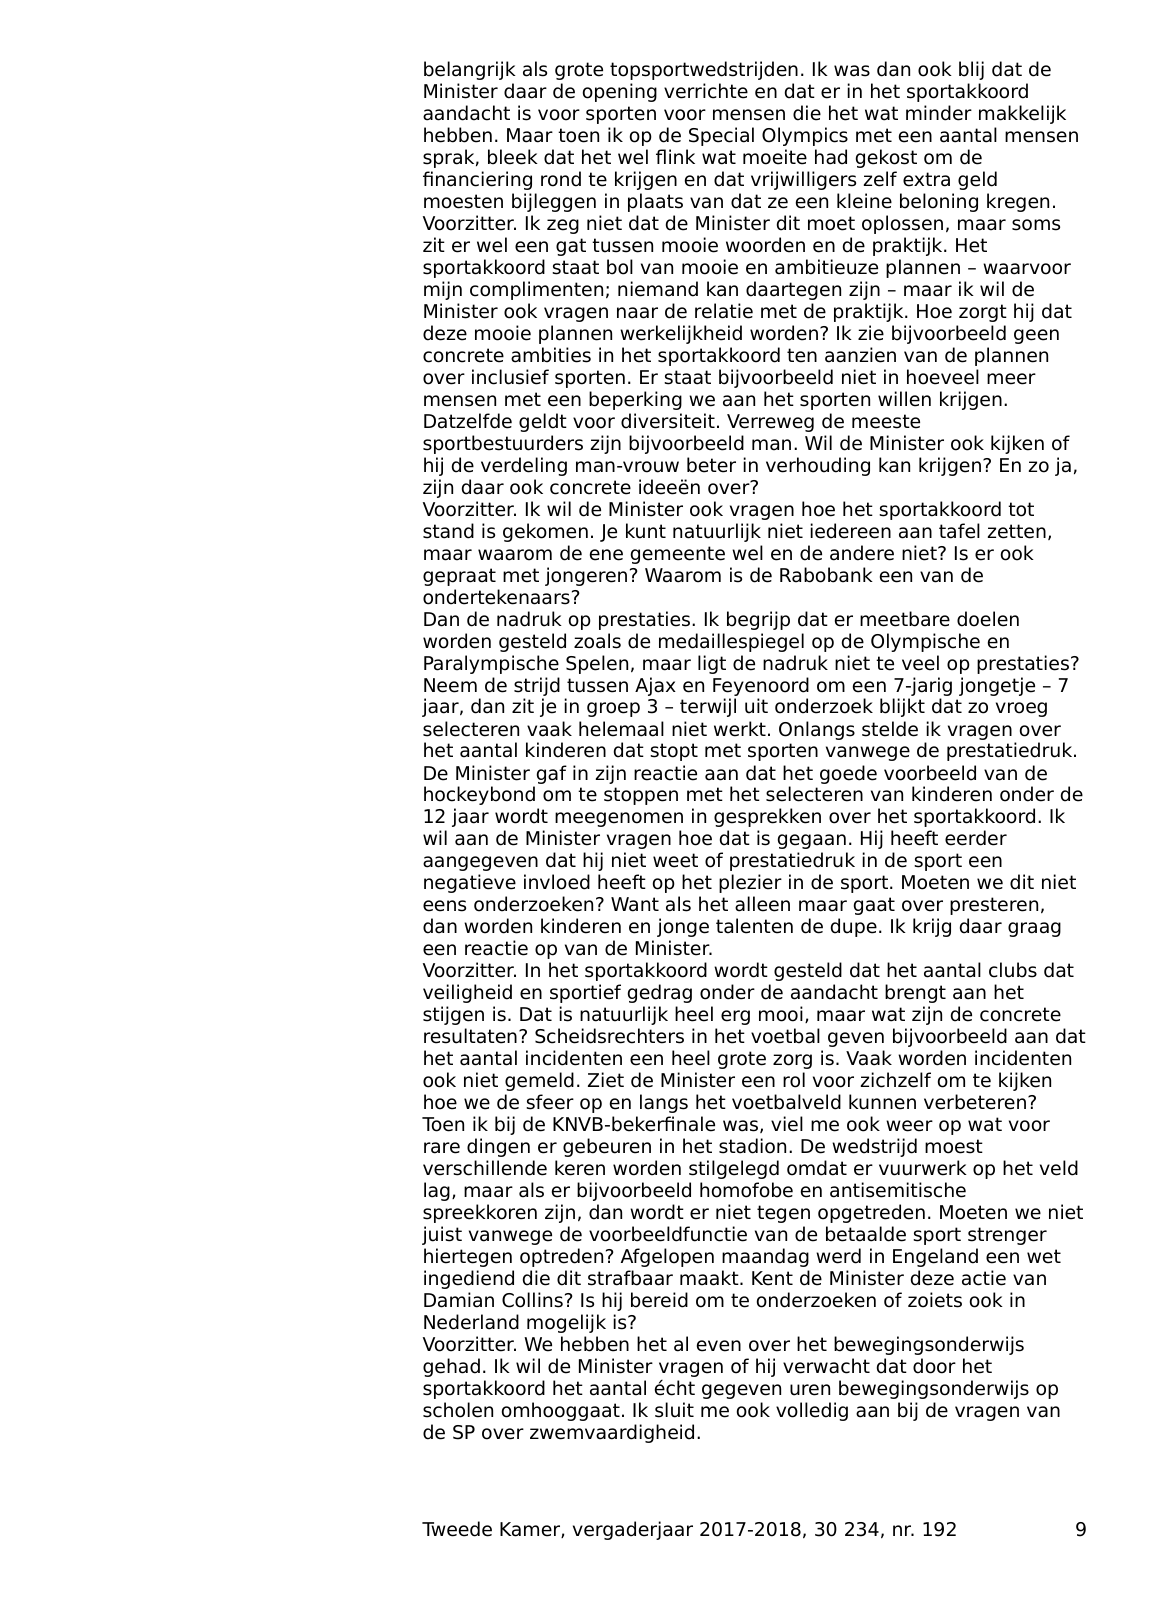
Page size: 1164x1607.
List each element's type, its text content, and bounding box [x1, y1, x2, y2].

text Dan de nadruk op prestaties. Ik begrijp dat er meetbare doelen worden gesteld zoals de medaillespiegel op de Olympische en Paralympische Spelen, maar ligt de nadruk niet te veel op prestaties? Neem de strijd tussen Ajax en Feyenoord om een 7-jarig jongetje – 7 jaar, dan zit je in groep 3 – terwijl uit onderzoek blijkt dat zo vroeg selecteren vaak helemaal niet werkt. Onlangs stelde ik vragen over het aantal kinderen dat stopt met sporten vanwege de prestatiedruk. De Minister gaf in zijn reactie aan dat het goede voorbeeld van de hockeybond om te stoppen met het selecteren van kinderen onder de 12 jaar wordt meegenomen in gesprekken over het sportakkoord. Ik wil aan de Minister vragen hoe dat is gegaan. Hij heeft eerder aangegeven dat hij niet weet of prestatiedruk in de sport een negatieve invloed heeft op het plezier in de sport. Moeten we dit niet eens onderzoeken? Want als het alleen maar gaat over presteren, dan worden kinderen en jonge talenten de dupe. Ik krijg daar graag een reactie op van de Minister. [422, 608, 1087, 960]
text Voorzitter. We hebben het al even over het bewegingsonderwijs gehad. Ik wil de Minister vragen of hij verwacht dat door het sportakkoord het aantal écht gegeven uren bewegingsonderwijs op scholen omhooggaat. Ik sluit me ook volledig aan bij de vragen van de SP over zwemvaardigheid. [422, 1334, 1087, 1444]
text Voorzitter. Ik zeg niet dat de Minister dit moet oplossen, maar soms zit er wel een gat tussen mooie woorden en de praktijk. Het sportakkoord staat bol van mooie en ambitieuze plannen – waarvoor mijn complimenten; niemand kan daartegen zijn – maar ik wil de Minister ook vragen naar de relatie met de praktijk. Hoe zorgt hij dat deze mooie plannen werkelijkheid worden? Ik zie bijvoorbeeld geen concrete ambities in het sportakkoord ten aanzien van de plannen over inclusief sporten. Er staat bijvoorbeeld niet in hoeveel meer mensen met een beperking we aan het sporten willen krijgen. Datzelfde geldt voor diversiteit. Verreweg de meeste sportbestuurders zijn bijvoorbeeld man. Wil de Minister ook kijken of hij de verdeling man-vrouw beter in verhouding kan krijgen? En zo ja, zijn daar ook concrete ideeën over? [422, 213, 1087, 499]
text belangrijk als grote topsportwedstrijden. Ik was dan ook blij dat de Minister daar de opening verrichte en dat er in het sportakkoord aandacht is voor sporten voor mensen die het wat minder makkelijk hebben. Maar toen ik op de Special Olympics met een aantal mensen sprak, bleek dat het wel flink wat moeite had gekost om de financiering rond te krijgen en dat vrijwilligers zelf extra geld moesten bijleggen in plaats van dat ze een kleine beloning kregen. [422, 59, 1087, 213]
text Voorzitter. In het sportakkoord wordt gesteld dat het aantal clubs dat veiligheid en sportief gedrag onder de aandacht brengt aan het stijgen is. Dat is natuurlijk heel erg mooi, maar wat zijn de concrete resultaten? Scheidsrechters in het voetbal geven bijvoorbeeld aan dat het aantal incidenten een heel grote zorg is. Vaak worden incidenten ook niet gemeld. Ziet de Minister een rol voor zichzelf om te kijken hoe we de sfeer op en langs het voetbalveld kunnen verbeteren? Toen ik bij de KNVB-bekerfinale was, viel me ook weer op wat voor rare dingen er gebeuren in het stadion. De wedstrijd moest verschillende keren worden stilgelegd omdat er vuurwerk op het veld lag, maar als er bijvoorbeeld homofobe en antisemitische spreekkoren zijn, dan wordt er niet tegen opgetreden. Moeten we niet juist vanwege de voorbeeldfunctie van de betaalde sport strenger hiertegen optreden? Afgelopen maandag werd in Engeland een wet ingediend die dit strafbaar maakt. Kent de Minister deze actie van Damian Collins? Is hij bereid om te onderzoeken of zoiets ook in Nederland mogelijk is? [422, 960, 1087, 1334]
text Voorzitter. Ik wil de Minister ook vragen hoe het sportakkoord tot stand is gekomen. Je kunt natuurlijk niet iedereen aan tafel zetten, maar waarom de ene gemeente wel en de andere niet? Is er ook gepraat met jongeren? Waarom is de Rabobank een van de ondertekenaars? [422, 499, 1087, 608]
